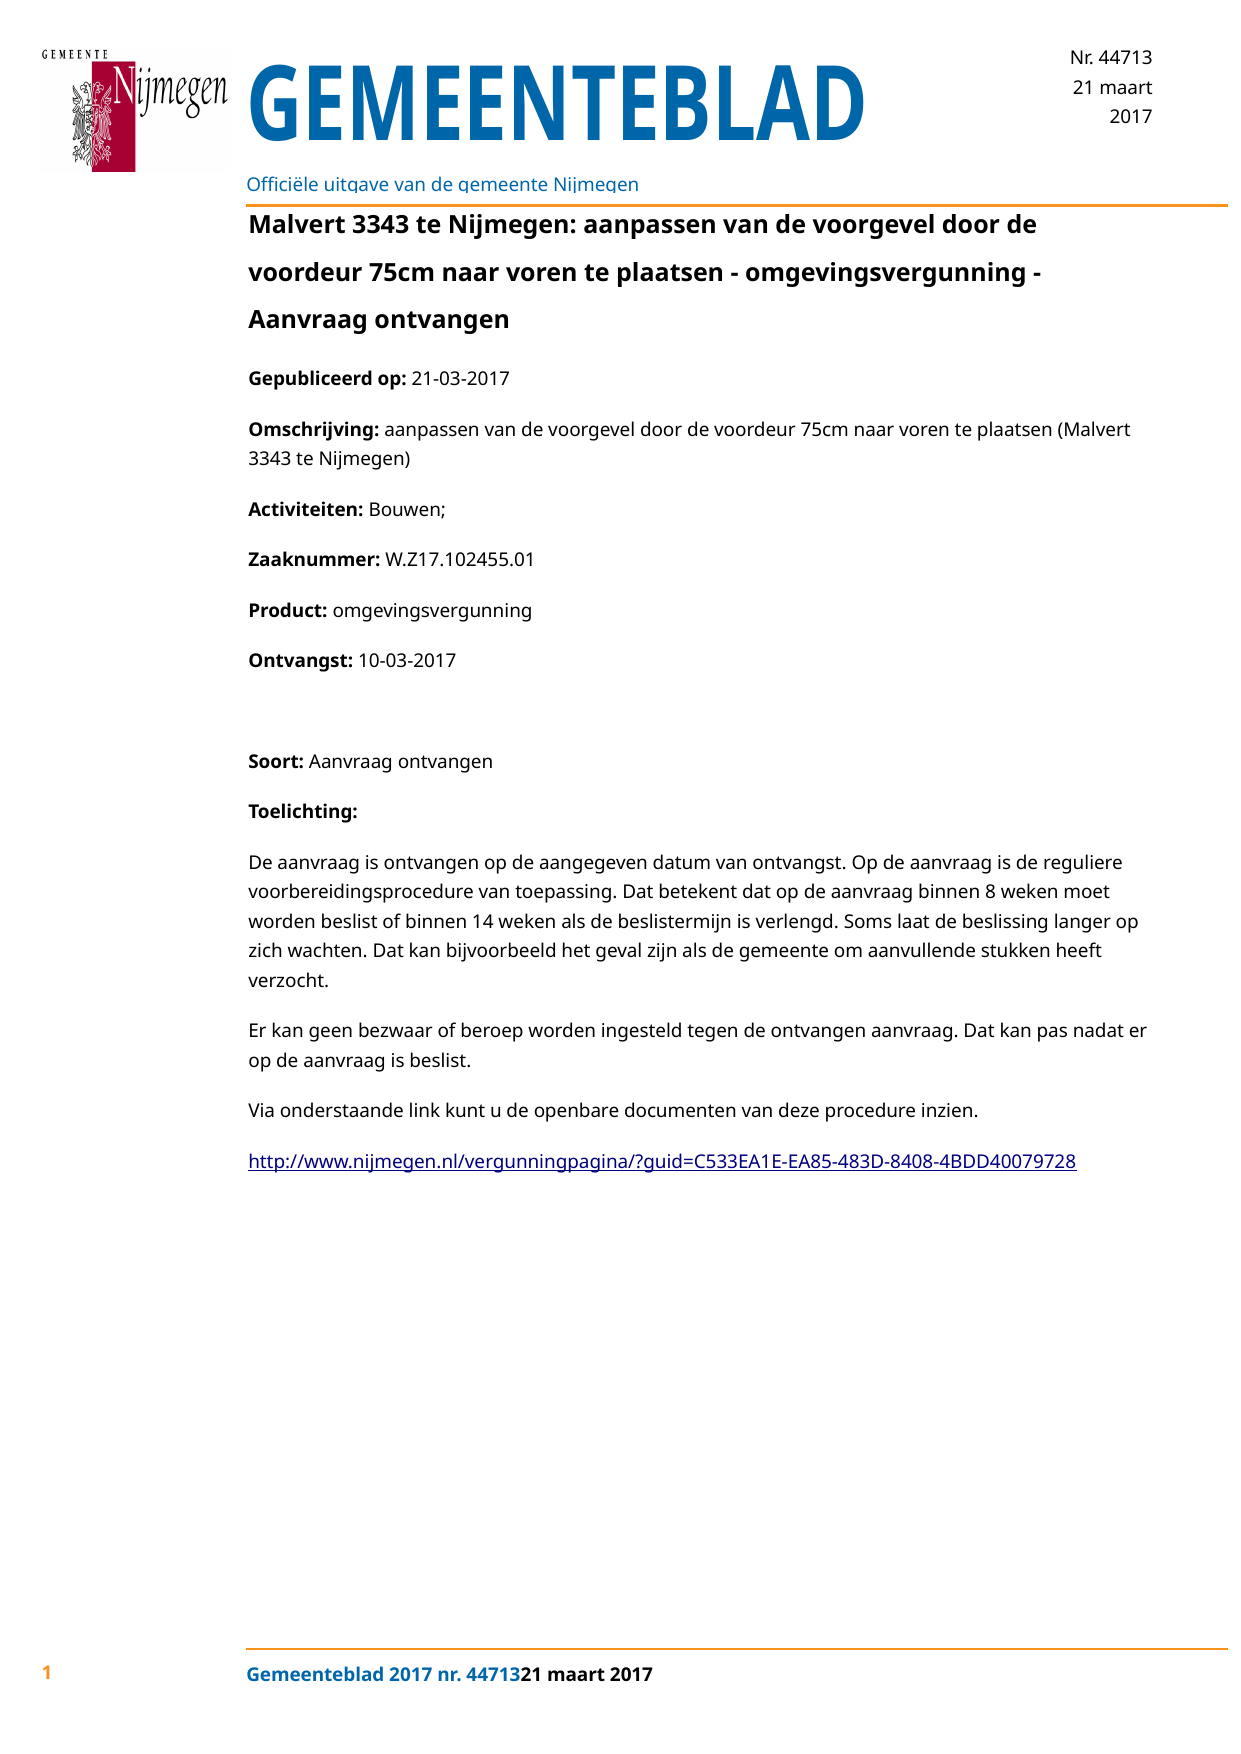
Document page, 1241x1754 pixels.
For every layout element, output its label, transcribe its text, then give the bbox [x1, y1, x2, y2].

picture [41, 47, 231, 172]
text Gepubliceerd op: 21-03-2017 [248, 366, 1152, 391]
text Soort: Aanvraag ontvangen [248, 748, 1152, 774]
text Malvert 3343 te Nijmegen: aanpassen van de voorgevel door de voordeur 75cm naar voren te plaatsen - omgevingsvergunning - Aanvraag ontvangen [248, 207, 1152, 336]
text Toelichting: [248, 798, 1152, 824]
text Ontvangst: 10-03-2017 [248, 647, 1152, 673]
text http://www.nijmegen.nl/vergunningpagina/?guid=C533EA1E-EA85-483D-8408-4BDD40079728 [248, 1148, 1152, 1174]
text Omschrijving: aanpassen van de voorgevel door de voordeur 75cm naar voren te plaatsen (Malvert 3343 te Nijmegen) [248, 416, 1152, 471]
text Product: omgevingsvergunning [248, 597, 1152, 622]
text Activiteiten: Bouwen; [248, 496, 1152, 522]
text Zaaknummer: W.Z17.102455.01 [248, 546, 1152, 572]
text Er kan geen bezwaar of beroep worden ingesteld tegen de ontvangen aanvraag. Dat kan pas nadat er op de aanvraag is beslist. [248, 1018, 1152, 1073]
text Via onderstaande link kunt u de openbare documenten van deze procedure inzien. [248, 1098, 1152, 1123]
text De aanvraag is ontvangen op de aangegeven datum van ontvangst. Op de aanvraag is de reguliere voorbereidingsprocedure van toepassing. Dat betekent dat op de aanvraag binnen 8 weken moet worden beslist of binnen 14 weken als de beslistermijn is verlengd. Soms laat de beslissing langer op zich wachten. Dat kan bijvoorbeeld het geval zijn als de gemeente om aanvullende stukken heeft verzocht. [248, 849, 1152, 993]
